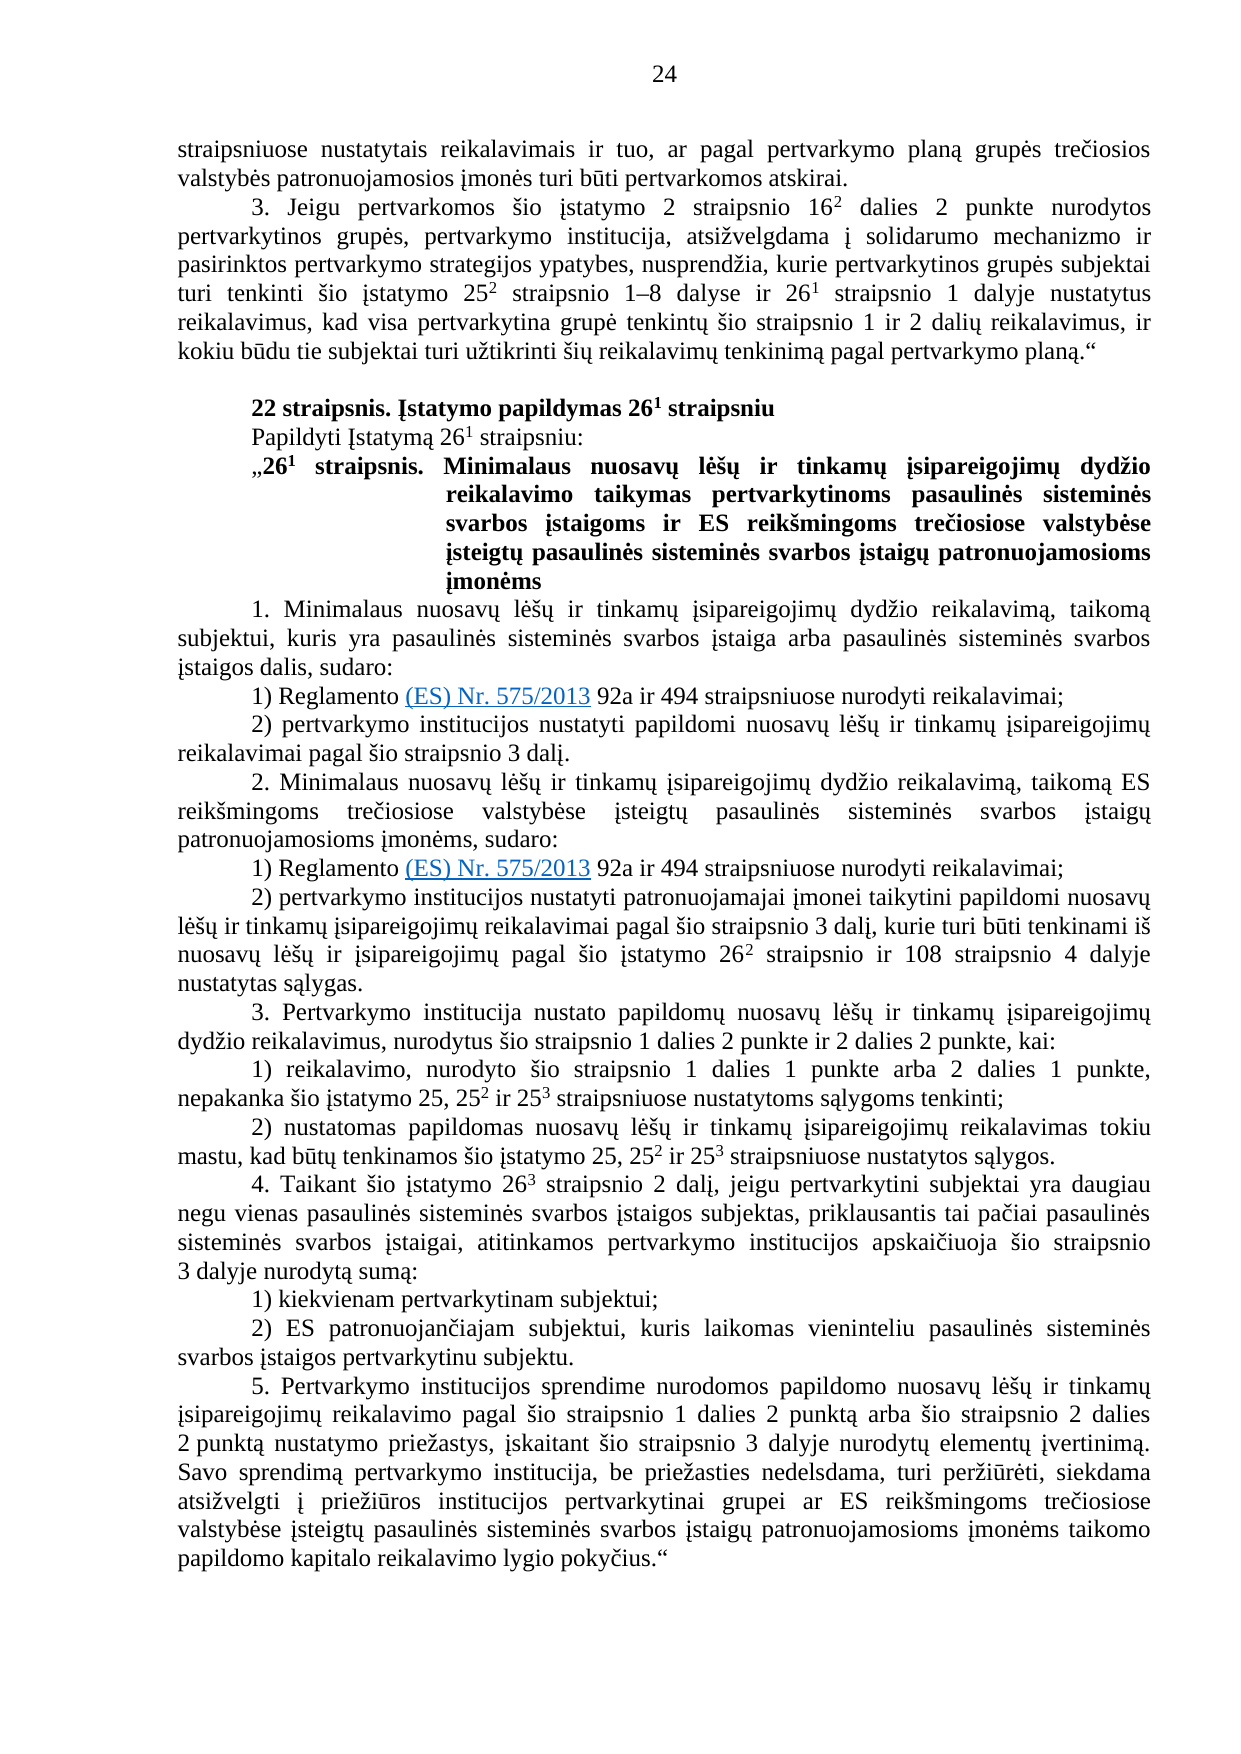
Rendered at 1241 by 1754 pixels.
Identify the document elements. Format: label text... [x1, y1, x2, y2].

text 1. Minimalaus nuosavų lėšų ir tinkamų įsipareigojimų dydžio reikalavimą, taikomą subjektui, kuris yra pasaulinės sisteminės svarbos įstaiga arba pasaulinės sisteminės svarbos įstaigos dalis, sudaro: [177, 594, 1152, 681]
text 2) pertvarkymo institucijos nustatyti papildomi nuosavų lėšų ir tinkamų įsipareigojimų reikalavimai pagal šio straipsnio 3 dalį. [177, 709, 1152, 767]
text 1) kiekvienam pertvarkytinam subjektui; [177, 1284, 1152, 1313]
text 22 straipsnis. Įstatymo papildymas 261 straipsniu [177, 393, 1152, 422]
text 2) ES patronuojančiajam subjektui, kuris laikomas vieninteliu pasaulinės sisteminės svarbos įstaigos pertvarkytinu subjektu. [177, 1313, 1152, 1371]
text 2) pertvarkymo institucijos nustatyti patronuojamajai įmonei taikytini papildomi nuosavų lėšų ir tinkamų įsipareigojimų reikalavimai pagal šio straipsnio 3 dalį, kurie turi būti tenkinami iš nuosavų lėšų ir įsipareigojimų pagal šio įstatymo 262 straipsnio ir 108 straipsnio 4 dalyje nustatytas sąlygas. [177, 882, 1152, 997]
text Papildyti Įstatymą 261 straipsniu: [177, 422, 1152, 451]
text „261 straipsnis. Minimalaus nuosavų lėšų ir tinkamų įsipareigojimų dydžio reikalavimo taikymas pertvarkytinoms pasaulinės sisteminės svarbos įstaigoms ir ES reikšmingoms trečiosiose valstybėse įsteigtų pasaulinės sisteminės svarbos įstaigų patronuojamosioms įmonėms [251, 451, 1152, 594]
text 5. Pertvarkymo institucijos sprendime nurodomos papildomo nuosavų lėšų ir tinkamų įsipareigojimų reikalavimo pagal šio straipsnio 1 dalies 2 punktą arba šio straipsnio 2 dalies 2 punktą nustatymo priežastys, įskaitant šio straipsnio 3 dalyje nurodytų elementų įvertinimą. Savo sprendimą pertvarkymo institucija, be priežasties nedelsdama, turi peržiūrėti, siekdama atsižvelgti į priežiūros institucijos pertvarkytinai grupei ar ES reikšmingoms trečiosiose valstybėse įsteigtų pasaulinės sisteminės svarbos įstaigų patronuojamosioms įmonėms taikomo papildomo kapitalo reikalavimo lygio pokyčius.“ [177, 1371, 1152, 1572]
text 1) reikalavimo, nurodyto šio straipsnio 1 dalies 1 punkte arba 2 dalies 1 punkte, nepakanka šio įstatymo 25, 252 ir 253 straipsniuose nustatytoms sąlygoms tenkinti; [177, 1054, 1152, 1112]
text 3. Pertvarkymo institucija nustato papildomų nuosavų lėšų ir tinkamų įsipareigojimų dydžio reikalavimus, nurodytus šio straipsnio 1 dalies 2 punkte ir 2 dalies 2 punkte, kai: [177, 997, 1152, 1054]
text 3. Jeigu pertvarkomos šio įstatymo 2 straipsnio 162 dalies 2 punkte nurodytos pertvarkytinos grupės, pertvarkymo institucija, atsižvelgdama į solidarumo mechanizmo ir pasirinktos pertvarkymo strategijos ypatybes, nusprendžia, kurie pertvarkytinos grupės subjektai turi tenkinti šio įstatymo 252 straipsnio 1–8 dalyse ir 261 straipsnio 1 dalyje nustatytus reikalavimus, kad visa pertvarkytina grupė tenkintų šio straipsnio 1 ir 2 dalių reikalavimus, ir kokiu būdu tie subjektai turi užtikrinti šių reikalavimų tenkinimą pagal pertvarkymo planą.“ [177, 192, 1152, 364]
text 2) nustatomas papildomas nuosavų lėšų ir tinkamų įsipareigojimų reikalavimas tokiu mastu, kad būtų tenkinamos šio įstatymo 25, 252 ir 253 straipsniuose nustatytos sąlygos. [177, 1112, 1152, 1169]
text straipsniuose nustatytais reikalavimais ir tuo, ar pagal pertvarkymo planą grupės trečiosios valstybės patronuojamosios įmonės turi būti pertvarkomos atskirai. [177, 134, 1152, 192]
text 2. Minimalaus nuosavų lėšų ir tinkamų įsipareigojimų dydžio reikalavimą, taikomą ES reikšmingoms trečiosiose valstybėse įsteigtų pasaulinės sisteminės svarbos įstaigų patronuojamosioms įmonėms, sudaro: [177, 767, 1152, 853]
text 4. Taikant šio įstatymo 263 straipsnio 2 dalį, jeigu pertvarkytini subjektai yra daugiau negu vienas pasaulinės sisteminės svarbos įstaigos subjektas, priklausantis tai pačiai pasaulinės sisteminės svarbos įstaigai, atitinkamos pertvarkymo institucijos apskaičiuoja šio straipsnio 3 dalyje nurodytą sumą: [177, 1169, 1152, 1284]
text 1) Reglamento (ES) Nr. 575/2013 92a ir 494 straipsniuose nurodyti reikalavimai; [177, 853, 1152, 882]
text 1) Reglamento (ES) Nr. 575/2013 92a ir 494 straipsniuose nurodyti reikalavimai; [177, 681, 1152, 709]
